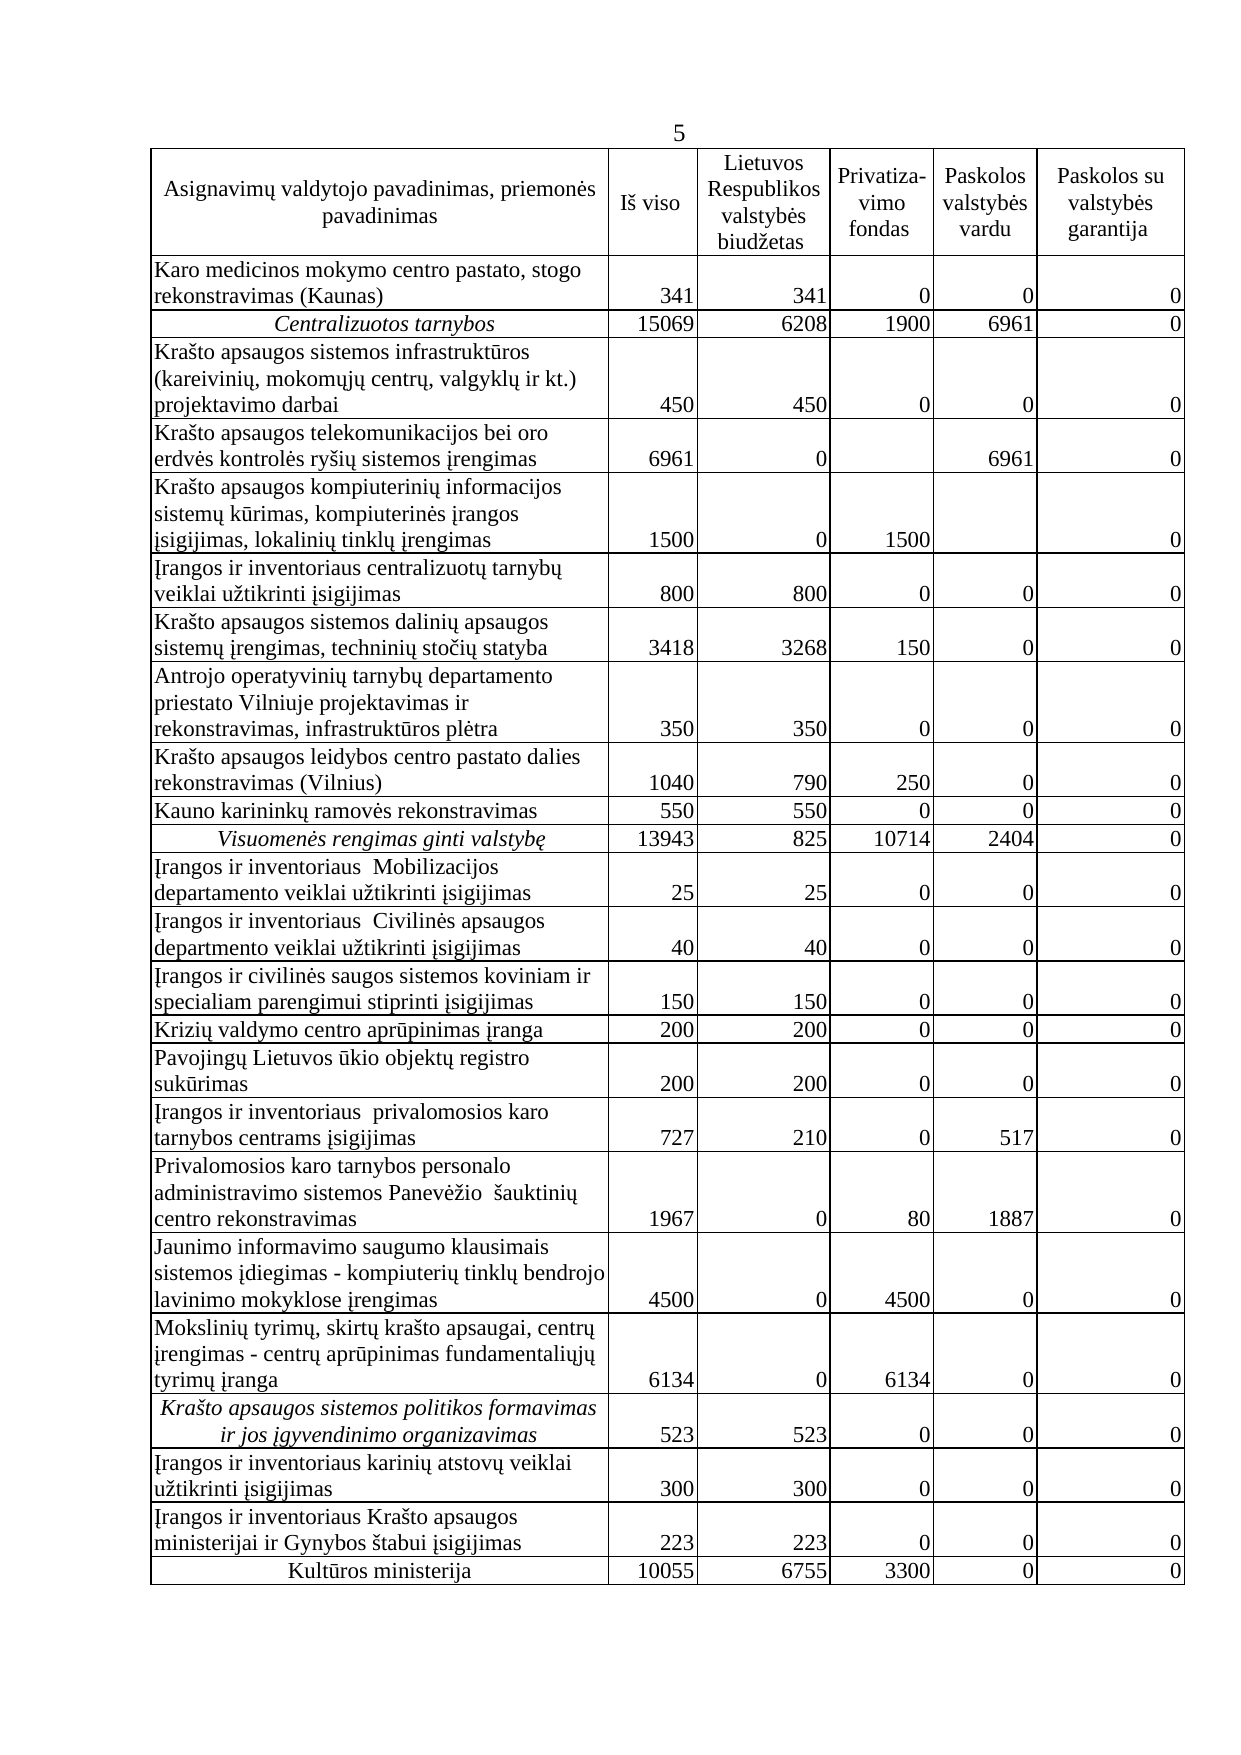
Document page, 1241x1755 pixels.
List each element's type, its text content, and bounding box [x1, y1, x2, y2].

table_cell 223 [609, 1503, 697, 1556]
table_cell 3268 [698, 608, 829, 661]
table_cell 341 [609, 256, 697, 309]
table_cell 350 [698, 662, 829, 741]
table_cell 150 [698, 962, 829, 1014]
table_cell 0 [1038, 554, 1184, 607]
table_cell 1040 [609, 743, 697, 796]
table_cell 0 [1038, 1394, 1184, 1447]
table_cell 0 [1038, 907, 1184, 960]
table_cell 0 [934, 1503, 1036, 1556]
table_cell Privalomosios karo tarnybos personalo administravimo sistemos Panevėžio šauktinių centro rekonstravimas [152, 1152, 608, 1231]
table_cell 0 [831, 1449, 933, 1501]
table_cell 341 [698, 256, 829, 309]
table_cell 0 [831, 1394, 933, 1447]
table_cell 0 [934, 797, 1036, 824]
table_cell 0 [934, 743, 1036, 796]
table_cell 350 [609, 662, 697, 741]
table_cell Karo medicinos mokymo centro pastato, stogo rekonstravimas (Kaunas) [152, 256, 608, 309]
table_cell [934, 473, 1036, 552]
table_cell 25 [609, 853, 697, 906]
table_cell 450 [609, 338, 697, 417]
table_cell Krašto apsaugos sistemos dalinių apsaugos sistemų įrengimas, techninių stočių statyba [152, 608, 608, 661]
table_cell 200 [698, 1044, 829, 1097]
table_cell 210 [698, 1098, 829, 1151]
table_cell 223 [698, 1503, 829, 1556]
table_cell 6961 [609, 419, 697, 472]
table_cell 0 [1038, 1016, 1184, 1042]
table_cell 0 [1038, 608, 1184, 661]
table_cell 800 [698, 554, 829, 607]
table_cell 825 [698, 825, 829, 852]
table_cell 4500 [609, 1233, 697, 1312]
table_cell 0 [698, 1314, 829, 1393]
table_cell 0 [831, 962, 933, 1014]
table_cell 0 [1038, 419, 1184, 472]
table_cell 0 [1038, 256, 1184, 309]
table_cell 0 [1038, 473, 1184, 552]
table_cell 80 [831, 1152, 933, 1231]
table_cell 0 [934, 907, 1036, 960]
table_cell 300 [609, 1449, 697, 1501]
table_cell 150 [831, 608, 933, 661]
table_cell 1887 [934, 1152, 1036, 1231]
table_cell 0 [1038, 743, 1184, 796]
table_cell Įrangos ir inventoriaus centralizuotų tarnybų veiklai užtikrinti įsigijimas [152, 554, 608, 607]
table_cell Įrangos ir inventoriaus Krašto apsaugos ministerijai ir Gynybos štabui įsigijimas [152, 1503, 608, 1556]
table_cell Kauno karininkų ramovės rekonstravimas [152, 797, 608, 824]
table_cell 300 [698, 1449, 829, 1501]
table_cell 0 [934, 554, 1036, 607]
table_cell Krašto apsaugos leidybos centro pastato dalies rekonstravimas (Vilnius) [152, 743, 608, 796]
table_cell 0 [934, 256, 1036, 309]
table_header Iš viso [609, 149, 697, 254]
table_cell 0 [1038, 1044, 1184, 1097]
table_cell 1500 [609, 473, 697, 552]
table_cell 800 [609, 554, 697, 607]
table_cell 10714 [831, 825, 933, 852]
table_cell 0 [831, 1503, 933, 1556]
table_cell 0 [1038, 825, 1184, 852]
table_cell [831, 419, 933, 472]
table_cell 0 [1038, 1314, 1184, 1393]
table_cell 200 [609, 1016, 697, 1042]
table_cell 0 [1038, 662, 1184, 741]
table_cell 10055 [609, 1557, 697, 1583]
table_cell 150 [609, 962, 697, 1014]
table_cell Krašto apsaugos telekomunikacijos bei oro erdvės kontrolės ryšių sistemos įrengimas [152, 419, 608, 472]
table_cell 0 [934, 662, 1036, 741]
table_header Privatiza-vimo fondas [831, 149, 933, 254]
table_cell 2404 [934, 825, 1036, 852]
table_cell Įrangos ir civilinės saugos sistemos koviniam ir specialiam parengimui stiprinti įsigijimas [152, 962, 608, 1014]
table_cell 0 [1038, 1449, 1184, 1501]
table_cell Kultūros ministerija [152, 1557, 608, 1583]
table_cell 200 [609, 1044, 697, 1097]
table_cell 0 [698, 1152, 829, 1231]
table_cell 550 [609, 797, 697, 824]
table_cell 0 [1038, 797, 1184, 824]
table_cell Mokslinių tyrimų, skirtų krašto apsaugai, centrų įrengimas - centrų aprūpinimas fundamentaliųjų tyrimų įranga [152, 1314, 608, 1393]
table_cell 0 [934, 962, 1036, 1014]
table_cell Krašto apsaugos sistemos politikos formavimas ir jos įgyvendinimo organizavimas [152, 1394, 608, 1447]
table_cell Krašto apsaugos sistemos infrastruktūros (kareivinių, mokomųjų centrų, valgyklų ir kt.) projektavimo darbai [152, 338, 608, 417]
table_cell 13943 [609, 825, 697, 852]
table_cell 727 [609, 1098, 697, 1151]
table_cell Visuomenės rengimas ginti valstybę [152, 825, 608, 852]
table_cell 0 [934, 1394, 1036, 1447]
table_cell 40 [609, 907, 697, 960]
table_cell 550 [698, 797, 829, 824]
table_cell 15069 [609, 311, 697, 337]
table_cell 523 [698, 1394, 829, 1447]
table_cell 250 [831, 743, 933, 796]
table_cell 0 [934, 338, 1036, 417]
table_cell 1967 [609, 1152, 697, 1231]
table_cell 0 [831, 256, 933, 309]
table_cell 0 [831, 1016, 933, 1042]
table_cell 0 [1038, 1098, 1184, 1151]
table_header Asignavimų valdytojo pavadinimas, priemonės pavadinimas [152, 149, 608, 254]
table_cell 1500 [831, 473, 933, 552]
table_cell 6208 [698, 311, 829, 337]
table_cell 6134 [831, 1314, 933, 1393]
table_cell 790 [698, 743, 829, 796]
table_cell 3418 [609, 608, 697, 661]
table_cell 0 [698, 419, 829, 472]
table_cell 0 [1038, 311, 1184, 337]
table_cell 0 [934, 608, 1036, 661]
table_cell 0 [831, 797, 933, 824]
table_cell 1900 [831, 311, 933, 337]
table_cell 200 [698, 1016, 829, 1042]
table_header Lietuvos Respublikos valstybės biudžetas [698, 149, 829, 254]
table_cell 25 [698, 853, 829, 906]
table_cell Įrangos ir inventoriaus Civilinės apsaugos departmento veiklai užtikrinti įsigijimas [152, 907, 608, 960]
table_cell 0 [934, 1233, 1036, 1312]
table_cell 4500 [831, 1233, 933, 1312]
table_cell 0 [698, 1233, 829, 1312]
table_header Paskolos su valstybės garantija [1038, 149, 1184, 254]
table_cell 0 [831, 662, 933, 741]
table_cell 0 [831, 907, 933, 960]
table_cell 0 [698, 473, 829, 552]
table_cell 0 [934, 1449, 1036, 1501]
table_cell 0 [831, 853, 933, 906]
table_cell Pavojingų Lietuvos ūkio objektų registro sukūrimas [152, 1044, 608, 1097]
table_cell 523 [609, 1394, 697, 1447]
table_cell 6961 [934, 419, 1036, 472]
table_cell 0 [1038, 1152, 1184, 1231]
table_cell 0 [1038, 962, 1184, 1014]
table_cell 0 [934, 853, 1036, 906]
table_cell 6134 [609, 1314, 697, 1393]
table_cell 450 [698, 338, 829, 417]
table_cell 0 [831, 338, 933, 417]
table_cell Įrangos ir inventoriaus Mobilizacijos departamento veiklai užtikrinti įsigijimas [152, 853, 608, 906]
table_cell Krašto apsaugos kompiuterinių informacijos sistemų kūrimas, kompiuterinės įrangos įsigijimas, lokalinių tinklų įrengimas [152, 473, 608, 552]
table_cell 0 [1038, 1557, 1184, 1583]
table_cell 0 [1038, 1503, 1184, 1556]
table_cell 517 [934, 1098, 1036, 1151]
table_cell 0 [934, 1557, 1036, 1583]
table_cell 6961 [934, 311, 1036, 337]
table_cell 0 [1038, 1233, 1184, 1312]
table_cell 6755 [698, 1557, 829, 1583]
table_cell 0 [831, 1044, 933, 1097]
table_cell Antrojo operatyvinių tarnybų departamento priestato Vilniuje projektavimas ir rekonstravimas, infrastruktūros plėtra [152, 662, 608, 741]
table_cell 0 [831, 554, 933, 607]
table_cell Centralizuotos tarnybos [152, 311, 608, 337]
table_cell 3300 [831, 1557, 933, 1583]
table_cell Įrangos ir inventoriaus karinių atstovų veiklai užtikrinti įsigijimas [152, 1449, 608, 1501]
table_cell 0 [1038, 338, 1184, 417]
table_cell Įrangos ir inventoriaus privalomosios karo tarnybos centrams įsigijimas [152, 1098, 608, 1151]
table_header Paskolos valstybės vardu [934, 149, 1036, 254]
table_cell Jaunimo informavimo saugumo klausimais sistemos įdiegimas - kompiuterių tinklų bendrojo lavinimo mokyklose įrengimas [152, 1233, 608, 1312]
table_cell 0 [1038, 853, 1184, 906]
table_cell Krizių valdymo centro aprūpinimas įranga [152, 1016, 608, 1042]
table_cell 0 [934, 1314, 1036, 1393]
table_cell 0 [934, 1016, 1036, 1042]
table_cell 40 [698, 907, 829, 960]
table_cell 0 [934, 1044, 1036, 1097]
table_cell 0 [831, 1098, 933, 1151]
